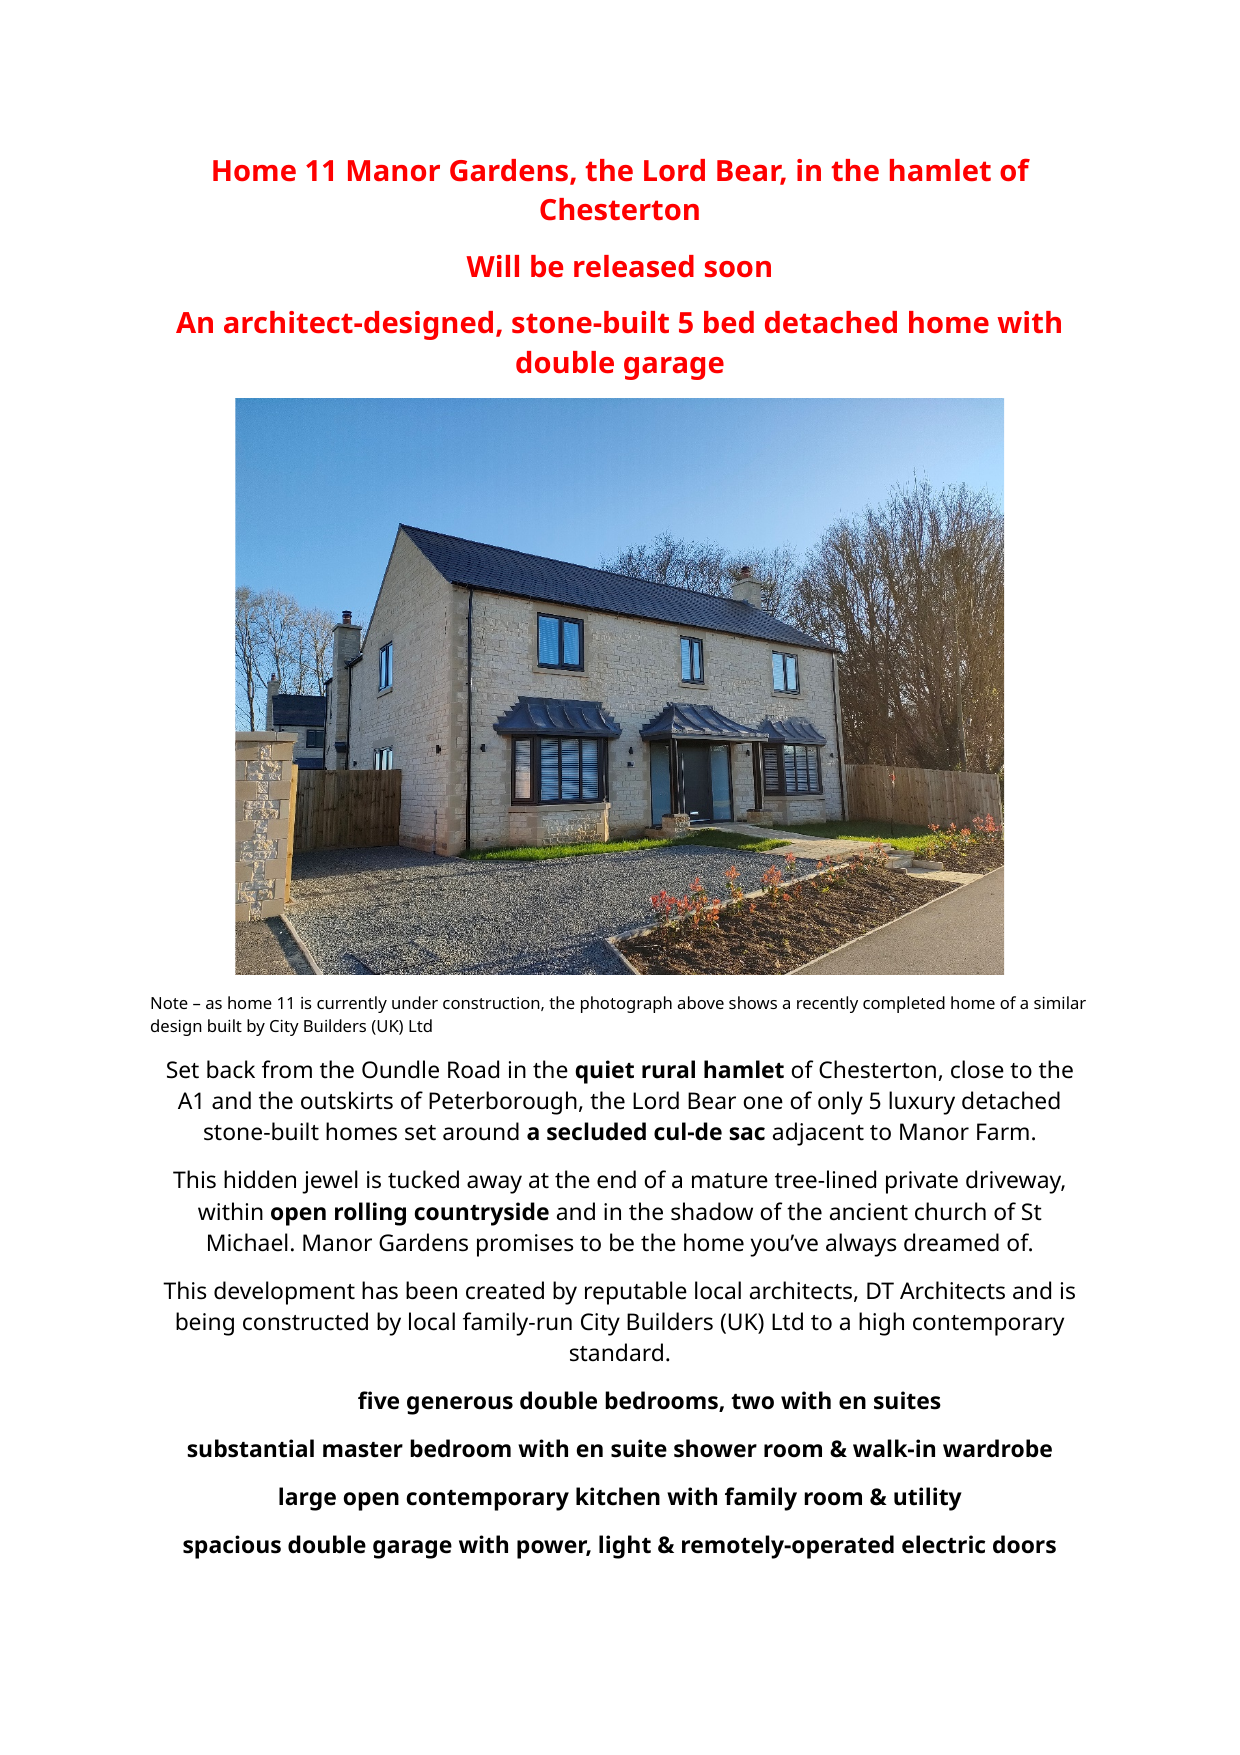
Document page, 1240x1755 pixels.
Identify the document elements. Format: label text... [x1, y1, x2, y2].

text An architect-designed, stone-built 5 bed detached home with double garage [150, 302, 1089, 382]
text Set back from the Oundle Road in the quiet rural hamlet of Chesterton, close to the A1 and the outskirts of Peterborough, the Lord Bear one of only 5 luxury detached stone-built homes set around a secluded cul-de sac adjacent to Manor Farm. [150, 1054, 1089, 1147]
text This development has been created by reputable local architects, DT Architects and is being constructed by local family-run City Builders (UK) Ltd to a high contemporary standard. [150, 1274, 1089, 1368]
list spacious double garage with power, light & remotely-operated electric doors [150, 1529, 1089, 1560]
list large open contemporary kitchen with family room & utility [150, 1481, 1089, 1512]
text five generous double bedrooms, two with en suites [209, 1385, 1089, 1416]
text Home 11 Manor Gardens, the Lord Bear, in the hamlet of Chesterton [150, 150, 1089, 229]
text This hidden jewel is tucked away at the end of a mature tree-lined private driveway, within open rolling countryside and in the shadow of the ancient church of St Michael. Manor Gardens promises to be the home you’ve always dreamed of. [150, 1164, 1089, 1258]
text Will be released soon [150, 246, 1089, 286]
text Note – as home 11 is currently under construction, the photograph above shows a recently completed home of a similar design built by City Builders (UK) Ltd [150, 992, 1089, 1037]
list substantial master bedroom with en suite shower room & walk-in wardrobe [150, 1433, 1089, 1464]
